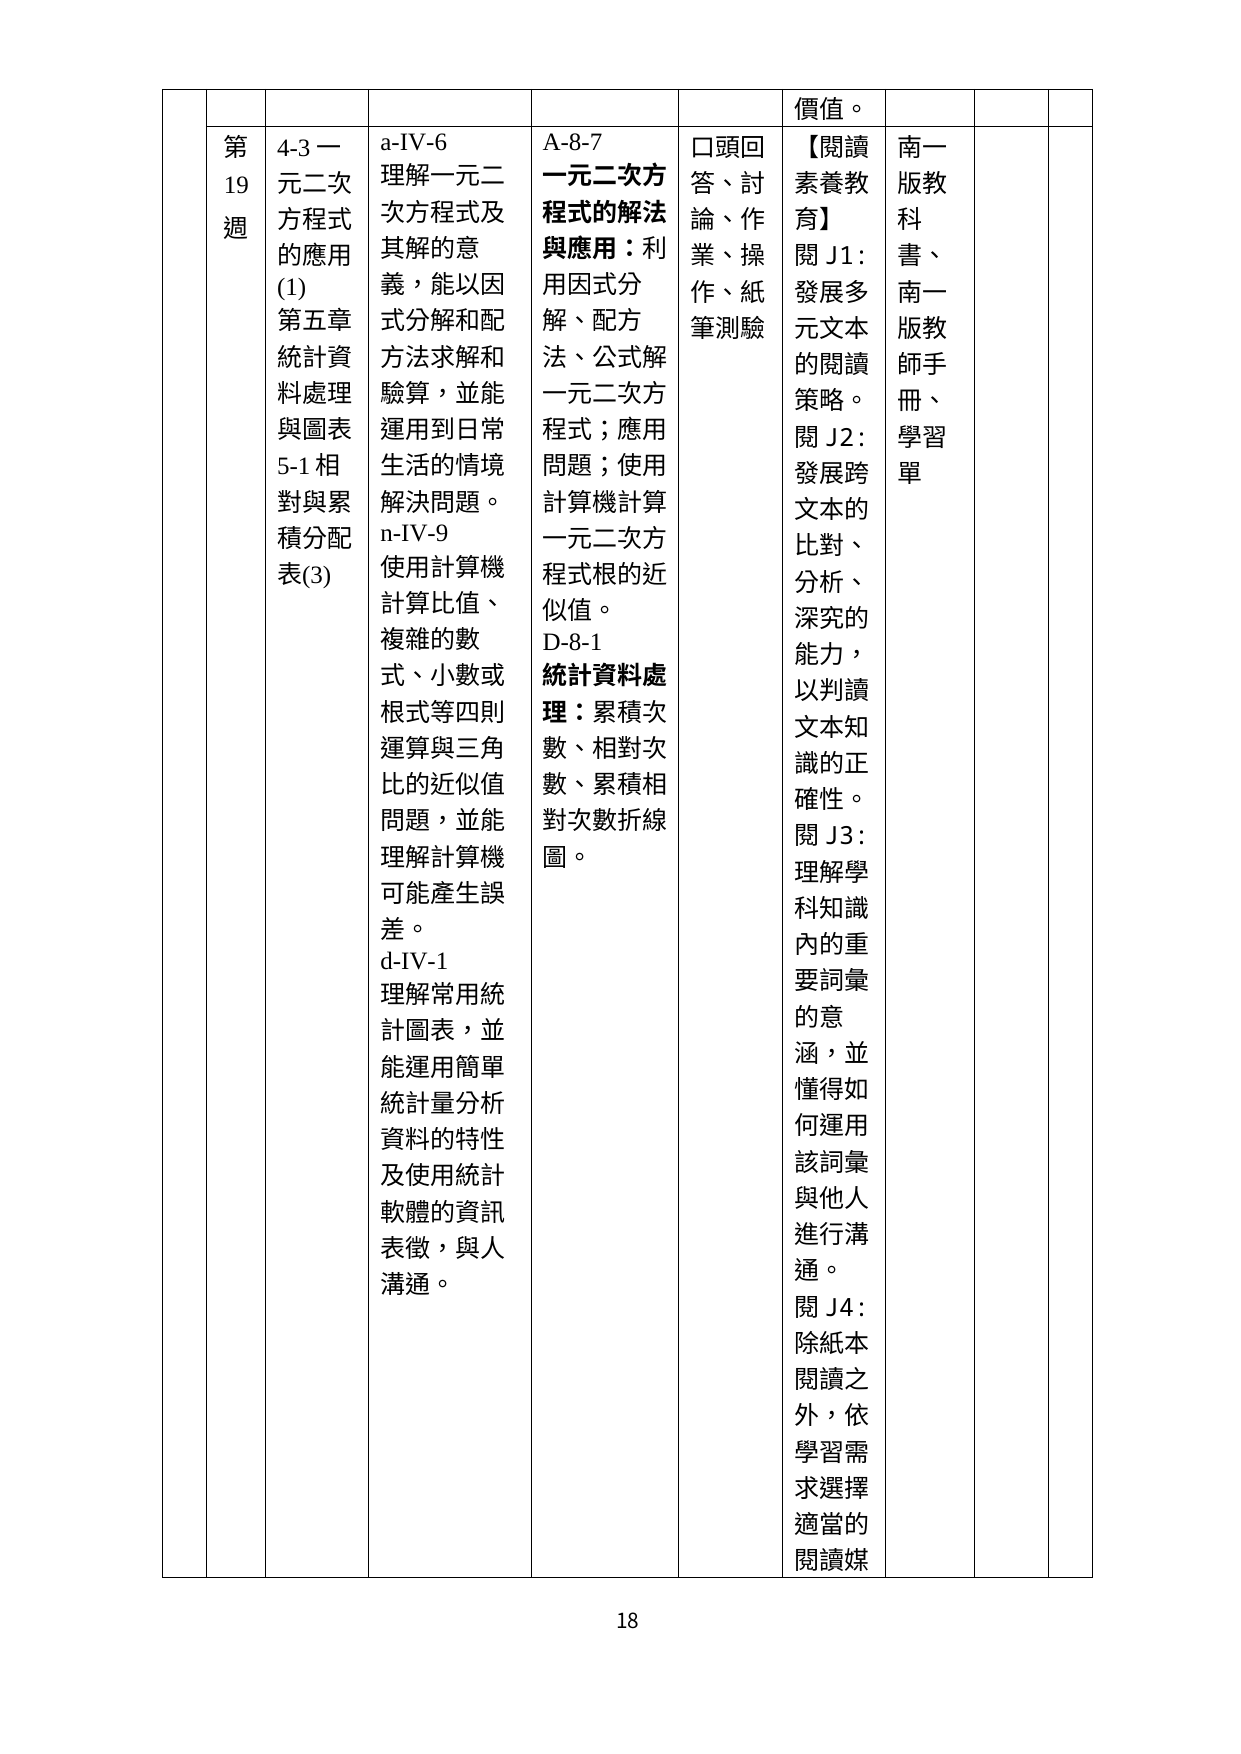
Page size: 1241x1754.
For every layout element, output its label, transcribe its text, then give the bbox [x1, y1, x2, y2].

table_cell [207, 90, 265, 126]
table_cell 南一版教科書、南一版教師手冊、學習單 [886, 127, 974, 1577]
table_cell [679, 90, 782, 126]
table_cell 價值。 [783, 90, 885, 126]
table_cell [975, 90, 1048, 126]
table_cell 【閱讀素養教育】 閱J1:發展多元文本的閱讀策略。 閱J2:發展跨文本的比對、分析、深究的能力，以判讀文本知識的正確性。 閱J3:理解學科知識內的重要詞彙的意涵，並懂得如何運用該詞彙與他人進行溝通。 閱J4:除紙本閱讀之外，依學習需求選擇適當的閱讀媒 [783, 127, 885, 1577]
table_cell [886, 90, 974, 126]
table_cell [1049, 90, 1092, 126]
table_cell [1049, 127, 1092, 1577]
table_cell [163, 90, 206, 1577]
table_cell a-IV-6 理解一元二次方程式及其解的意義，能以因式分解和配方法求解和驗算，並能運用到日常生活的情境解決問題。 n-IV-9 使用計算機計算比值、複雜的數式、小數或根式等四則運算與三角比的近似值問題，並能理解計算機可能產生誤差。 d-IV-1 理解常用統計圖表，並能運用簡單統計量分析資料的特性及使用統計軟體的資訊表徵，與人溝通。 [369, 127, 531, 1577]
table_cell 第19週 [207, 127, 265, 1577]
table_cell [266, 90, 368, 126]
table_cell [369, 90, 531, 126]
table_cell 4-3 一元二次方程式的應用(1) 第五章統計資料處理與圖表 5-1相對與累積分配表(3) [266, 127, 368, 1577]
table_cell [975, 127, 1048, 1577]
table_cell [532, 90, 678, 126]
table_cell 口頭回答、討論、作業、操作、紙筆測驗 [679, 127, 782, 1577]
table_cell A-8-7 一元二次方程式的解法與應用：利用因式分解、配方法、公式解一元二次方程式；應用問題；使用計算機計算一元二次方程式根的近似值。 D-8-1 統計資料處理：累積次數、相對次數、累積相對次數折線圖。 [532, 127, 678, 1577]
